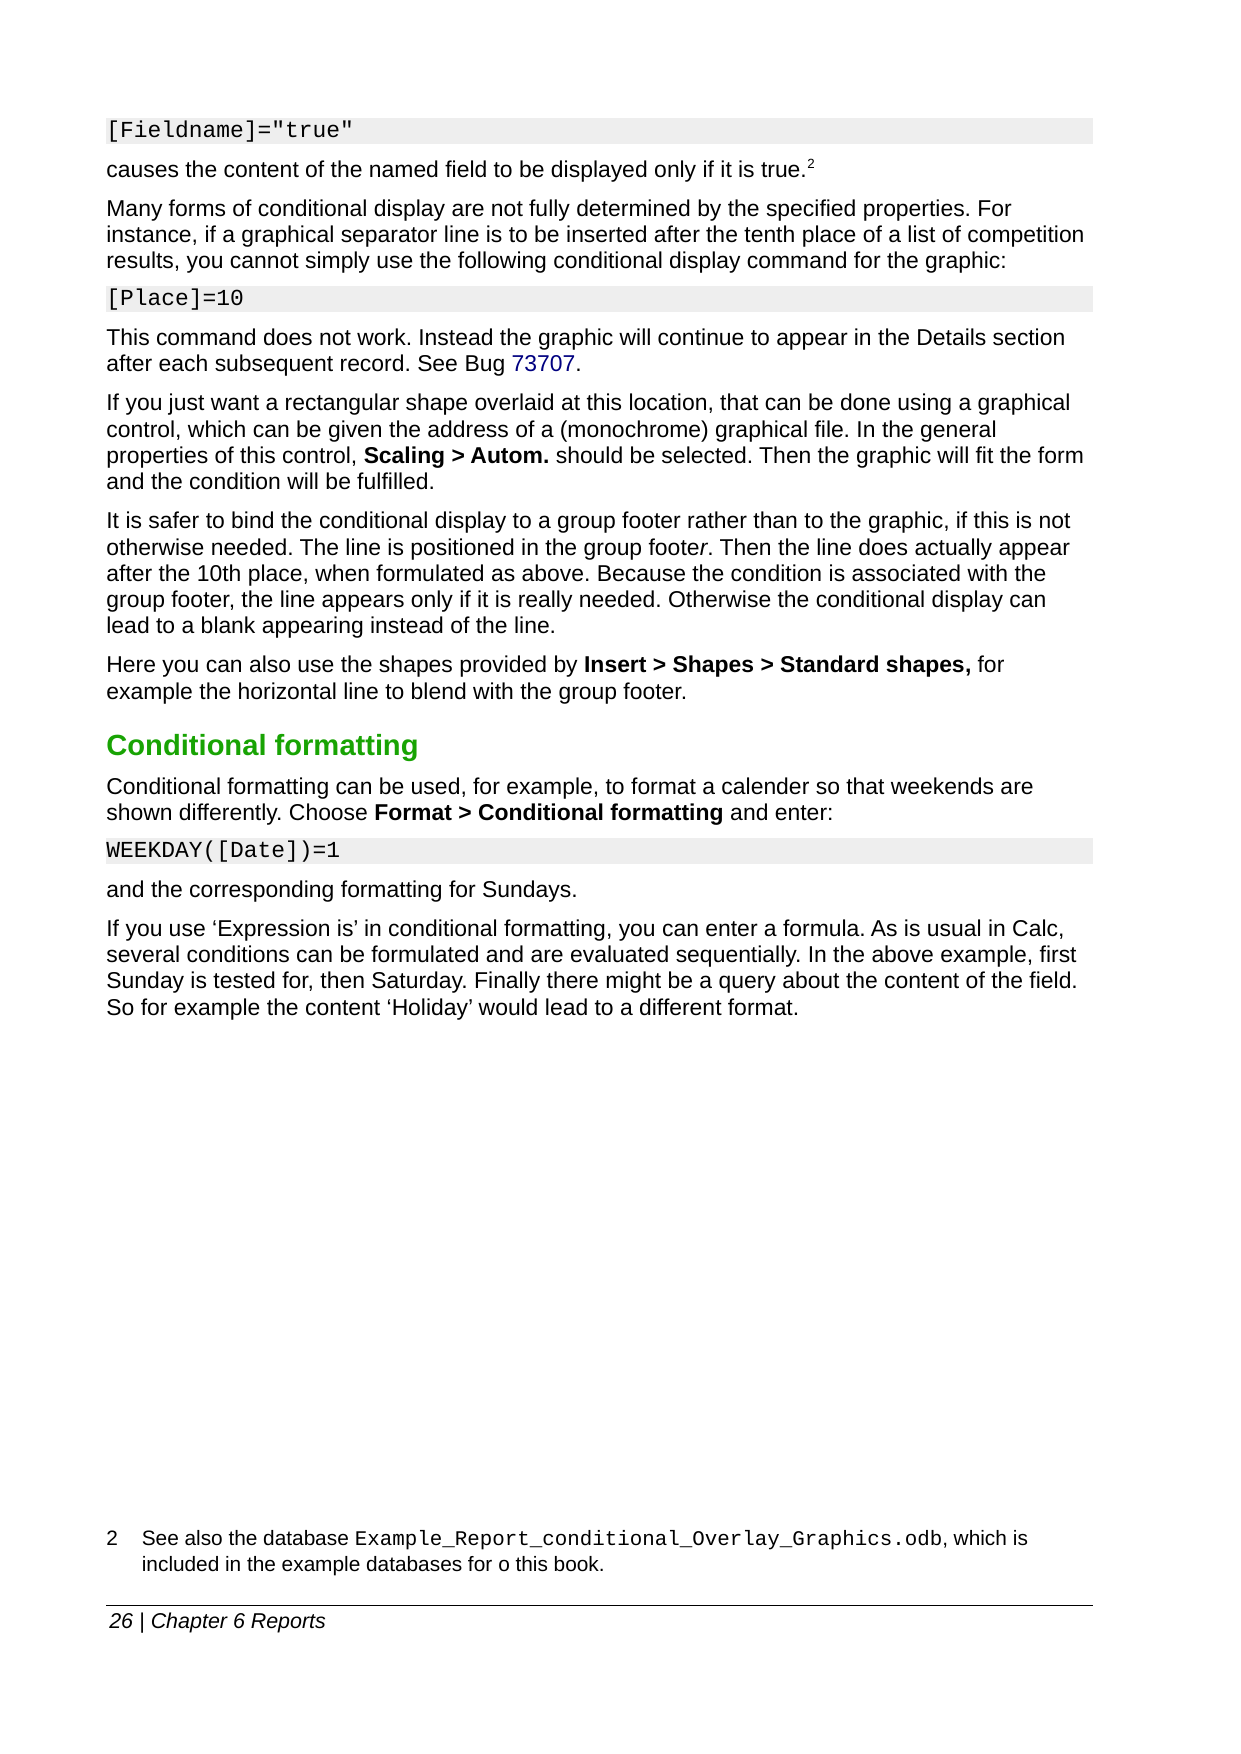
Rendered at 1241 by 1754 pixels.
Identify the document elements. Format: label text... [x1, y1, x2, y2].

text This command does not work. Instead the graphic will continue to appear in the Details section after each subsequent record. See Bug 73707. [106, 324, 1093, 377]
text Here you can also use the shapes provided by Insert > Shapes > Standard shapes, for example the horizontal line to blend with the group footer. [106, 651, 1093, 704]
text causes the content of the named field to be displayed only if it is true. [106, 156, 1093, 182]
text Conditional formatting can be used, for example, to format a calender so that weekends are shown differently. Choose Format > Conditional formatting and enter: [106, 773, 1093, 826]
text It is safer to bind the conditional display to a group footer rather than to the graphic, if this is not otherwise needed. The line is positioned in the group footer. Then the line does actually appear after the 10th place, when formulated as above. Because the condition is associated with the group footer, the line appears only if it is really needed. Otherwise the conditional display can lead to a blank appearing instead of the line. [106, 507, 1093, 639]
text WEEKDAY([Date])=1 [106, 838, 1093, 864]
text [Fieldname]="true" [106, 118, 1093, 144]
text [Place]=10 [106, 286, 1093, 312]
subtitle Conditional formatting [106, 728, 1093, 761]
text If you just want a rectangular shape overlaid at this location, that can be done using a graphical control, which can be given the address of a (monochrome) graphical file. In the general properties of this control, Scaling > Autom. should be selected. Then the graphic will fit the form and the condition will be fulfilled. [106, 389, 1093, 494]
text See also the database Example_Report_conditional_Overlay_Graphics.odb, which is included in the example databases for o this book. [106, 1526, 1093, 1576]
text Many forms of conditional display are not fully determined by the specified properties. For instance, if a graphical separator line is to be inserted after the tenth place of a list of competition results, you cannot simply use the following conditional display command for the graphic: [106, 195, 1093, 274]
text and the corresponding formatting for Sundays. [106, 876, 1093, 902]
text If you use ‘Expression is’ in conditional formatting, you can enter a formula. As is usual in Calc, several conditions can be formulated and are evaluated sequentially. In the above example, first Sunday is tested for, then Saturday. Finally there might be a query about the content of the field. So for example the content ‘Holiday’ would lead to a different format. [106, 915, 1093, 1020]
